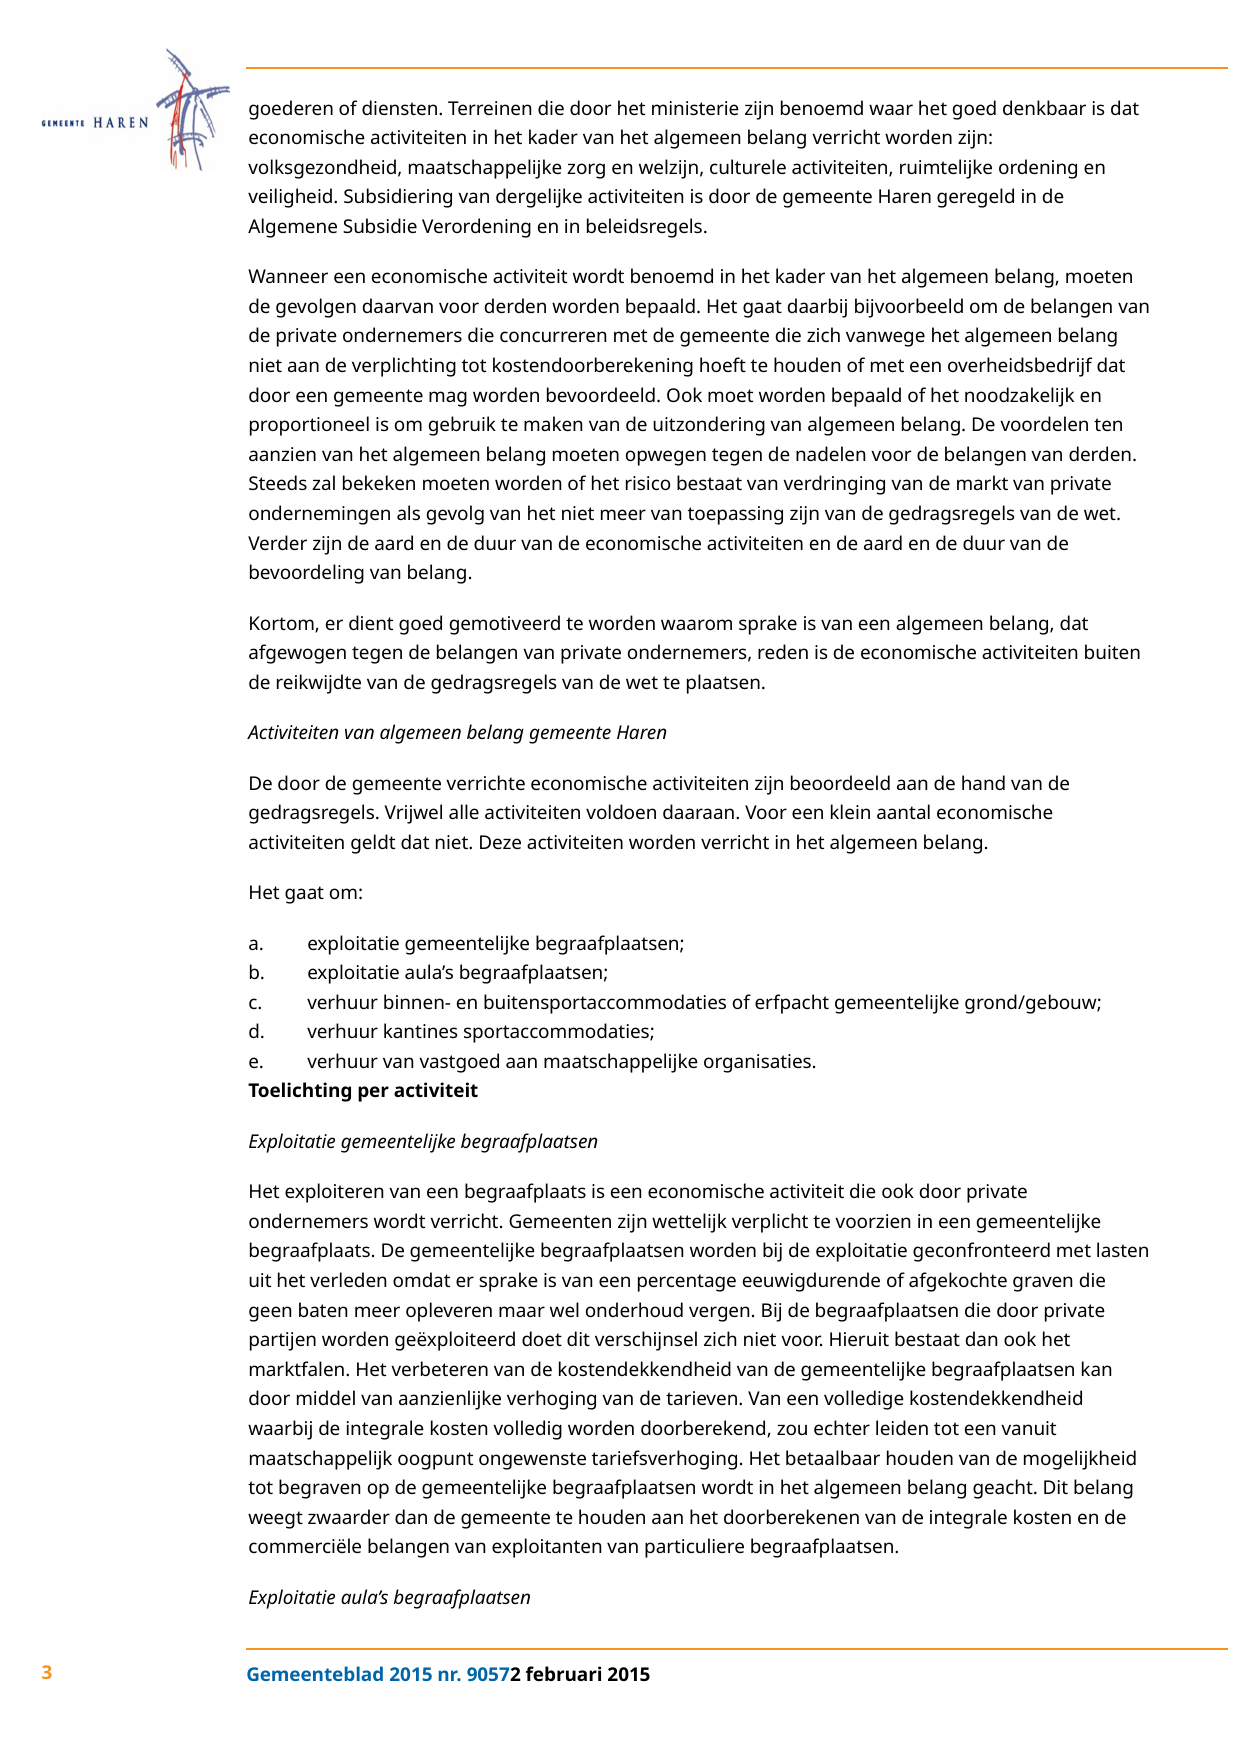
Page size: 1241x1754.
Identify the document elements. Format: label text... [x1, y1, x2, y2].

picture [41, 47, 231, 172]
text Wanneer een economische activiteit wordt benoemd in het kader van het algemeen belang, moeten de gevolgen daarvan voor derden worden bepaald. Het gaat daarbij bijvoorbeeld om de belangen van de private ondernemers die concurreren met de gemeente die zich vanwege het algemeen belang niet aan de verplichting tot kostendoorberekening hoeft te houden of met een overheidsbedrijf dat door een gemeente mag worden bevoordeeld. Ook moet worden bepaald of het noodzakelijk en proportioneel is om gebruik te maken van de uitzondering van algemeen belang. De voordelen ten aanzien van het algemeen belang moeten opwegen tegen de nadelen voor de belangen van derden. Steeds zal bekeken moeten worden of het risico bestaat van verdringing van de markt van private ondernemingen als gevolg van het niet meer van toepassing zijn van de gedragsregels van de wet. Verder zijn de aard en de duur van de economische activiteiten en de aard en de duur van de bevoordeling van belang. [248, 263, 1152, 585]
list verhuur kantines sportaccommodaties; [248, 1018, 1152, 1044]
text Het exploiteren van een begraafplaats is een economische activiteit die ook door private ondernemers wordt verricht. Gemeenten zijn wettelijk verplicht te voorzien in een gemeentelijke begraafplaats. De gemeentelijke begraafplaatsen worden bij de exploitatie geconfronteerd met lasten uit het verleden omdat er sprake is van een percentage eeuwigdurende of afgekochte graven die geen baten meer opleveren maar wel onderhoud vergen. Bij de begraafplaatsen die door private partijen worden geëxploiteerd doet dit verschijnsel zich niet voor. Hieruit bestaat dan ook het marktfalen. Het verbeteren van de kostendekkendheid van de gemeentelijke begraafplaatsen kan door middel van aanzienlijke verhoging van de tarieven. Van een volledige kostendekkendheid waarbij de integrale kosten volledig worden doorberekend, zou echter leiden tot een vanuit maatschappelijk oogpunt ongewenste tariefsverhoging. Het betaalbaar houden van de mogelijkheid tot begraven op de gemeentelijke begraafplaatsen wordt in het algemeen belang geacht. Dit belang weegt zwaarder dan de gemeente te houden aan het doorberekenen van de integrale kosten en de commerciële belangen van exploitanten van particuliere begraafplaatsen. [248, 1178, 1152, 1559]
text Kortom, er dient goed gemotiveerd te worden waarom sprake is van een algemeen belang, dat afgewogen tegen de belangen van private ondernemers, reden is de economische activiteiten buiten de reikwijdte van de gedragsregels van de wet te plaatsen. [248, 610, 1152, 695]
text Exploitatie gemeentelijke begraafplaatsen [248, 1128, 1152, 1154]
text Exploitatie aula’s begraafplaatsen [248, 1584, 1152, 1610]
list verhuur binnen- en buitensportaccommodaties of erfpacht gemeentelijke grond/gebouw; [248, 989, 1152, 1015]
text De door de gemeente verrichte economische activiteiten zijn beoordeeld aan de hand van de gedragsregels. Vrijwel alle activiteiten voldoen daaraan. Voor een klein aantal economische activiteiten geldt dat niet. Deze activiteiten worden verricht in het algemeen belang. [248, 770, 1152, 855]
text Toelichting per activiteit [248, 1078, 1152, 1103]
text Activiteiten van algemeen belang gemeente Haren [248, 719, 1152, 745]
text Het gaat om: [248, 879, 1152, 905]
list verhuur van vastgoed aan maatschappelijke organisaties. [248, 1048, 1152, 1074]
list exploitatie aula’s begraafplaatsen; [248, 959, 1152, 985]
list exploitatie gemeentelijke begraafplaatsen; [248, 930, 1152, 956]
text goederen of diensten. Terreinen die door het ministerie zijn benoemd waar het goed denkbaar is dat economische activiteiten in het kader van het algemeen belang verricht worden zijn: volksgezondheid, maatschappelijke zorg en welzijn, culturele activiteiten, ruimtelijke ordening en veiligheid. Subsidiering van dergelijke activiteiten is door de gemeente Haren geregeld in de Algemene Subsidie Verordening en in beleidsregels. [248, 95, 1152, 239]
